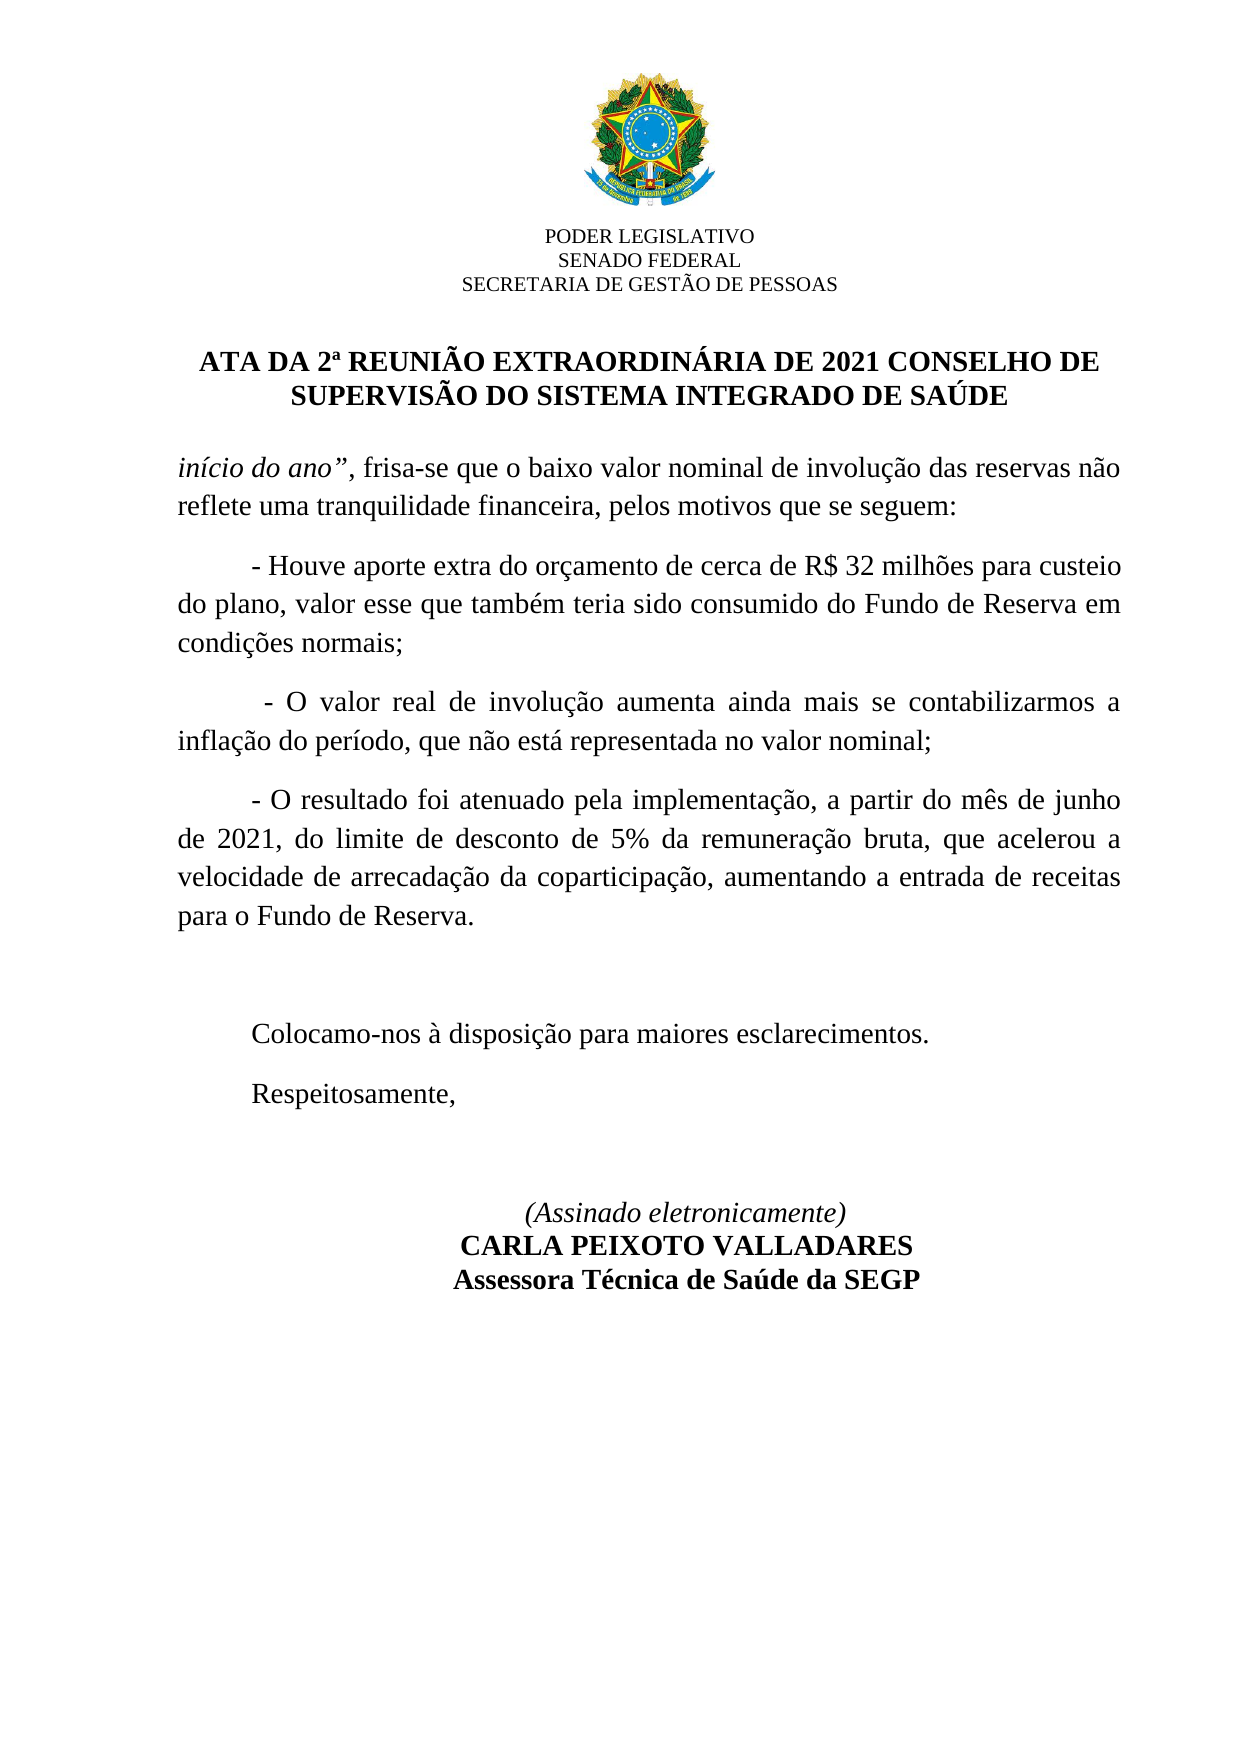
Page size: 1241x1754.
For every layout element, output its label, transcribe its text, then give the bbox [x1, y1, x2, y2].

text início do ano”, frisa-se que o baixo valor nominal de involução das reservas não reflete uma tranquilidade financeira, pelos motivos que se seguem: [177, 450, 1122, 522]
text - Houve aporte extra do orçamento de cerca de R$ 32 milhões para custeio do plano, valor esse que também teria sido consumido do Fundo de Reserva em condições normais; [177, 548, 1122, 658]
text Respeitosamente, [177, 1076, 1122, 1109]
text Colocamo-nos à disposição para maiores esclarecimentos. [177, 1017, 1122, 1050]
text (Assinado eletronicamente) [177, 1195, 1122, 1228]
text CARLA PEIXOTO VALLADARES [177, 1228, 1122, 1262]
text Assessora Técnica de Saúde da SEGP [177, 1262, 1122, 1295]
text - O valor real de involução aumenta ainda mais se contabilizarmos a inflação do período, que não está representada no valor nominal; [177, 684, 1122, 756]
text - O resultado foi atenuado pela implementação, a partir do mês de junho de 2021, do limite de desconto de 5% da remuneração bruta, que acelerou a velocidade de arrecadação da coparticipação, aumentando a entrada de receitas para o Fundo de Reserva. [177, 782, 1122, 931]
